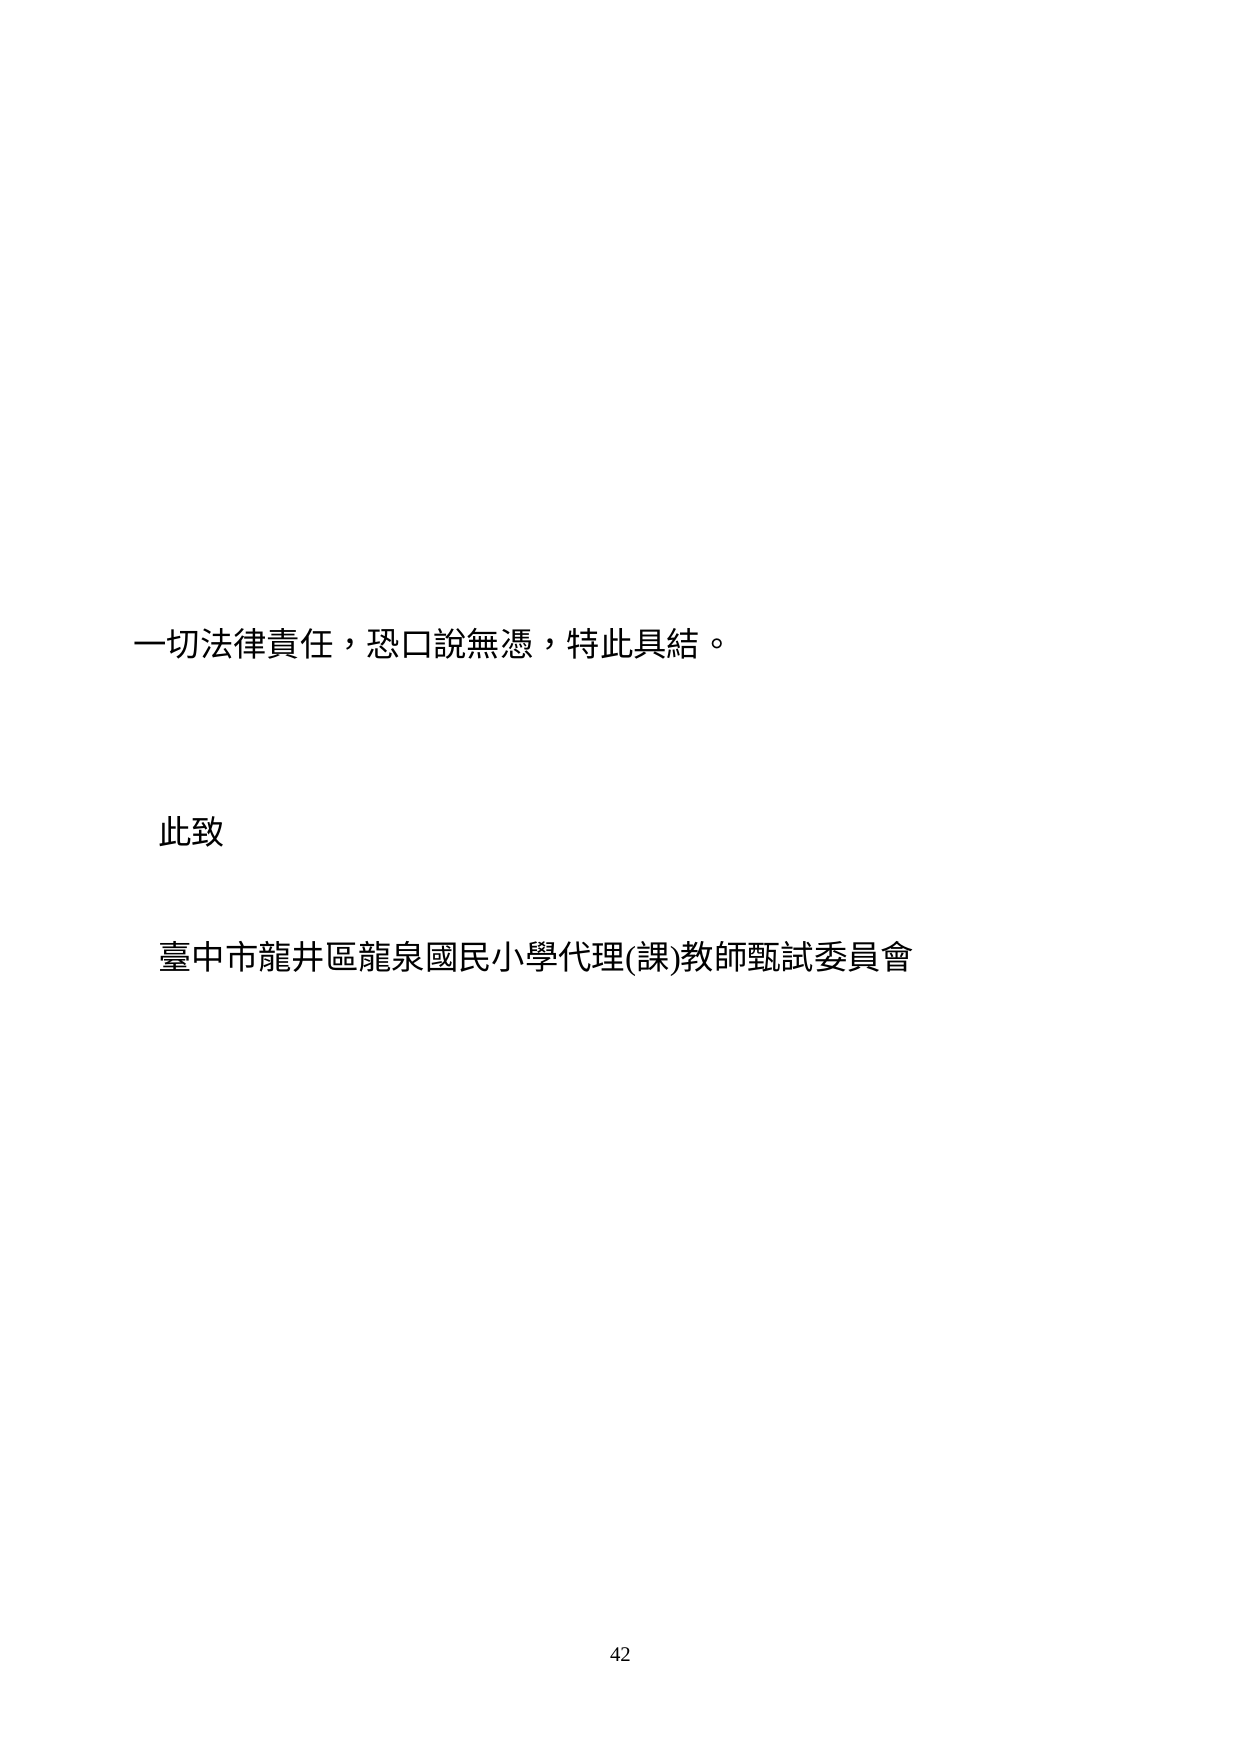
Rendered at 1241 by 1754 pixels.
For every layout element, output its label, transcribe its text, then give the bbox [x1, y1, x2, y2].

text 此致 [75, 788, 1165, 851]
text 一切法律責任，恐口說無憑，特此具結。 [133, 601, 1103, 663]
text 臺中市龍井區龍泉國民小學代理(課)教師甄試委員會 [75, 913, 1165, 976]
